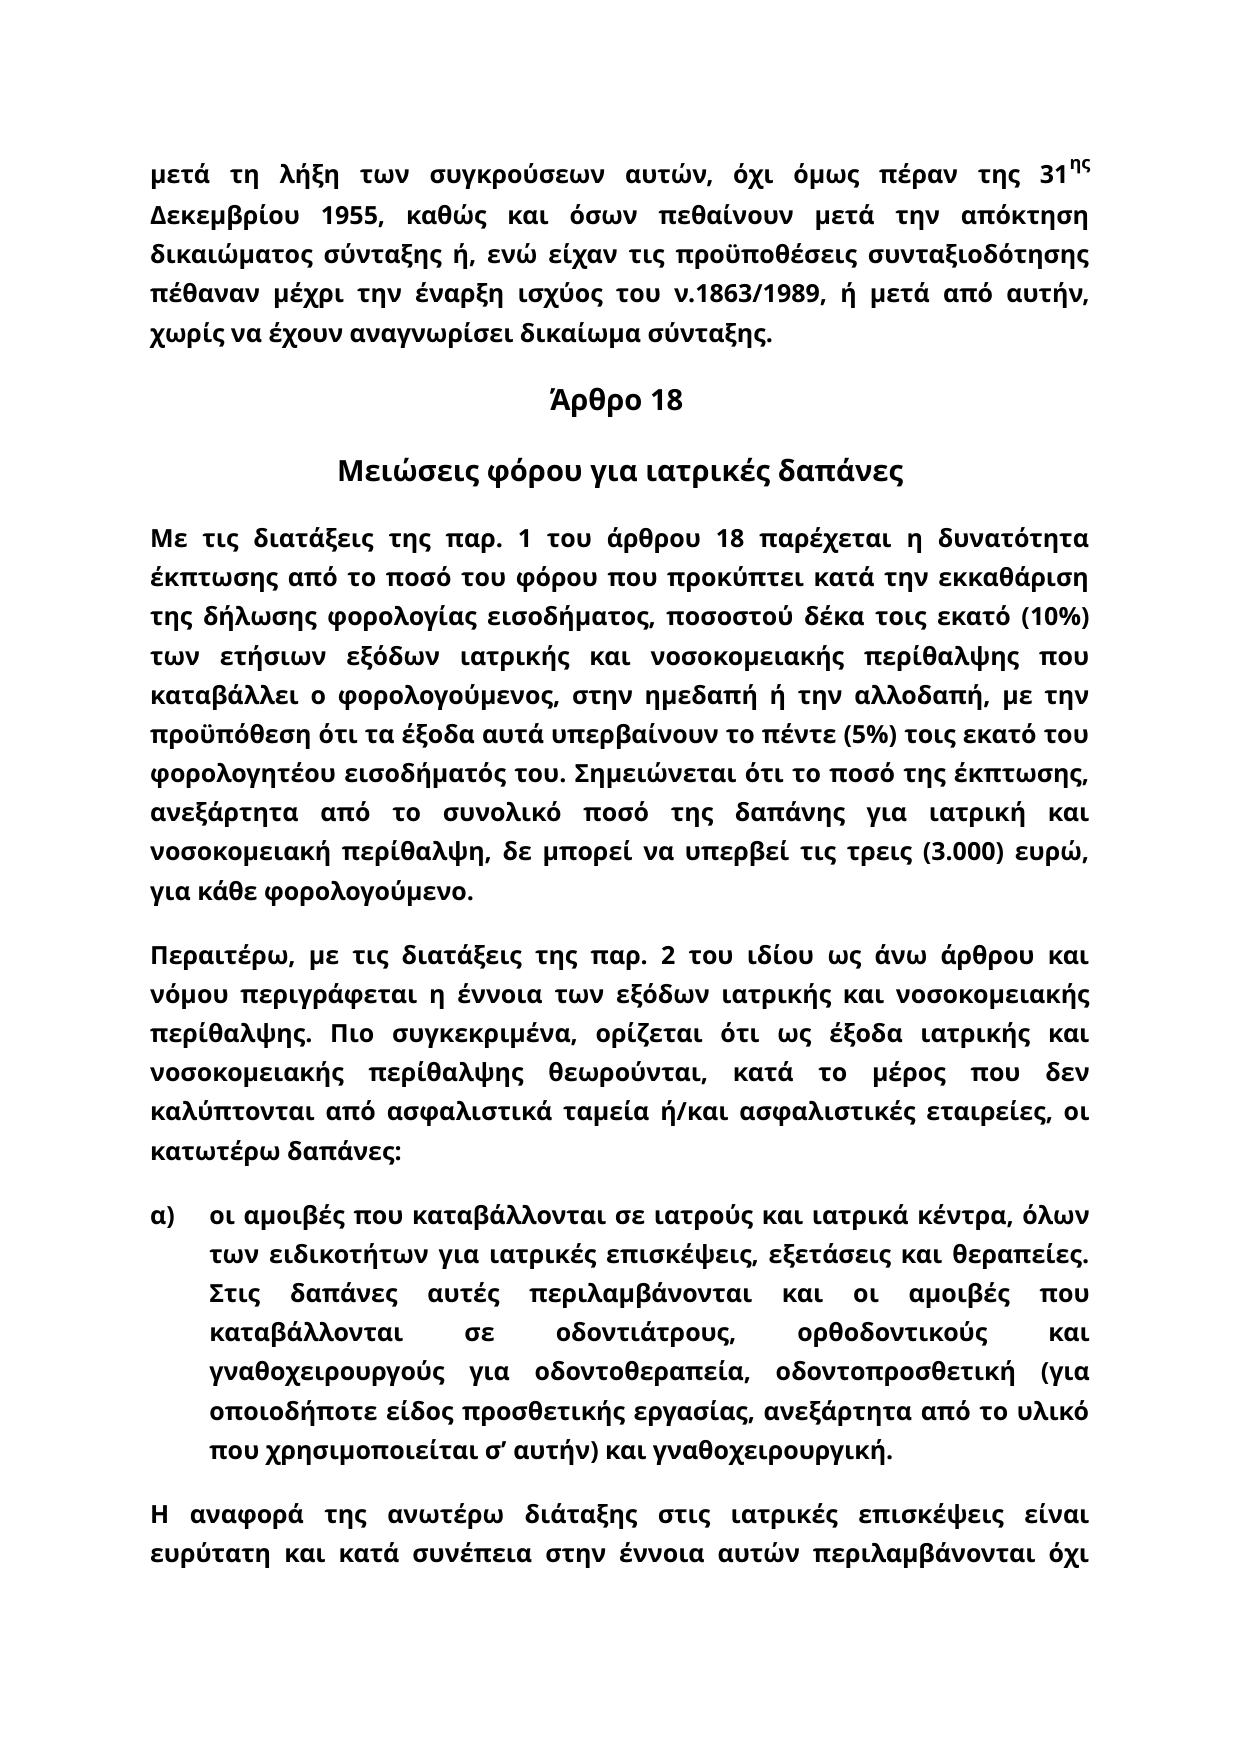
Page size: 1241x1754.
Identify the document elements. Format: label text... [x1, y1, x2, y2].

text Με τις διατάξεις της παρ. 1 του άρθρου 18 παρέχεται η δυνατότητα έκπτωσης από το ποσό του φόρου που προκύπτει κατά την εκκαθάριση της δήλωσης φορολογίας εισοδήματος, ποσοστού δέκα τοις εκατό (10%) των ετήσιων εξόδων ιατρικής και νοσοκομειακής περίθαλψης που καταβάλλει ο φορολογούμενος, στην ημεδαπή ή την αλλοδαπή, με την προϋπόθεση ότι τα έξοδα αυτά υπερβαίνουν το πέντε (5%) τοις εκατό του φορολογητέου εισοδήματός του. Σημειώνεται ότι το ποσό της έκπτωσης, ανεξάρτητα από το συνολικό ποσό της δαπάνης για ιατρική και νοσοκομειακή περίθαλψη, δε μπορεί να υπερβεί τις τρεις (3.000) ευρώ, για κάθε φορολογούμενο. [150, 521, 1090, 907]
subtitle Μειώσεις φόρου για ιατρικές δαπάνες [150, 450, 1090, 490]
list α) οι αμοιβές που καταβάλλονται σε ιατρούς και ιατρικά κέντρα, όλων των ειδικοτήτων για ιατρικές επισκέψεις, εξετάσεις και θεραπείες. Στις δαπάνες αυτές περιλαμβάνονται και οι αμοιβές που καταβάλλονται σε οδοντιάτρους, ορθοδοντικούς και γναθοχειρουργούς για οδοντοθεραπεία, οδοντοπροσθετική (για οποιοδήποτε είδος προσθετικής εργασίας, ανεξάρτητα από το υλικό που χρησιμοποιείται σ’ αυτήν) και γναθοχειρουργική. [150, 1197, 1090, 1466]
subtitle Άρθρο 18 [150, 379, 1090, 419]
text Η αναφορά της ανωτέρω διάταξης στις ιατρικές επισκέψεις είναι ευρύτατη και κατά συνέπεια στην έννοια αυτών περιλαμβάνονται όχι [150, 1496, 1090, 1570]
text μετά τη λήξη των συγκρούσεων αυτών, όχι όμως πέραν της 31ης Δεκεμβρίου 1955, καθώς και όσων πεθαίνουν μετά την απόκτηση δικαιώματος σύνταξης ή, ενώ είχαν τις προϋποθέσεις συνταξιοδότησης πέθαναν μέχρι την έναρξη ισχύος του ν.1863/1989, ή μετά από αυτήν, χωρίς να έχουν αναγνωρίσει δικαίωμα σύνταξης. [150, 150, 1090, 349]
text Περαιτέρω, με τις διατάξεις της παρ. 2 του ιδίου ως άνω άρθρου και νόμου περιγράφεται η έννοια των εξόδων ιατρικής και νοσοκομειακής περίθαλψης. Πιο συγκεκριμένα, ορίζεται ότι ως έξοδα ιατρικής και νοσοκομειακής περίθαλψης θεωρούνται, κατά το μέρος που δεν καλύπτονται από ασφαλιστικά ταμεία ή/και ασφαλιστικές εταιρείες, οι κατωτέρω δαπάνες: [150, 937, 1090, 1167]
